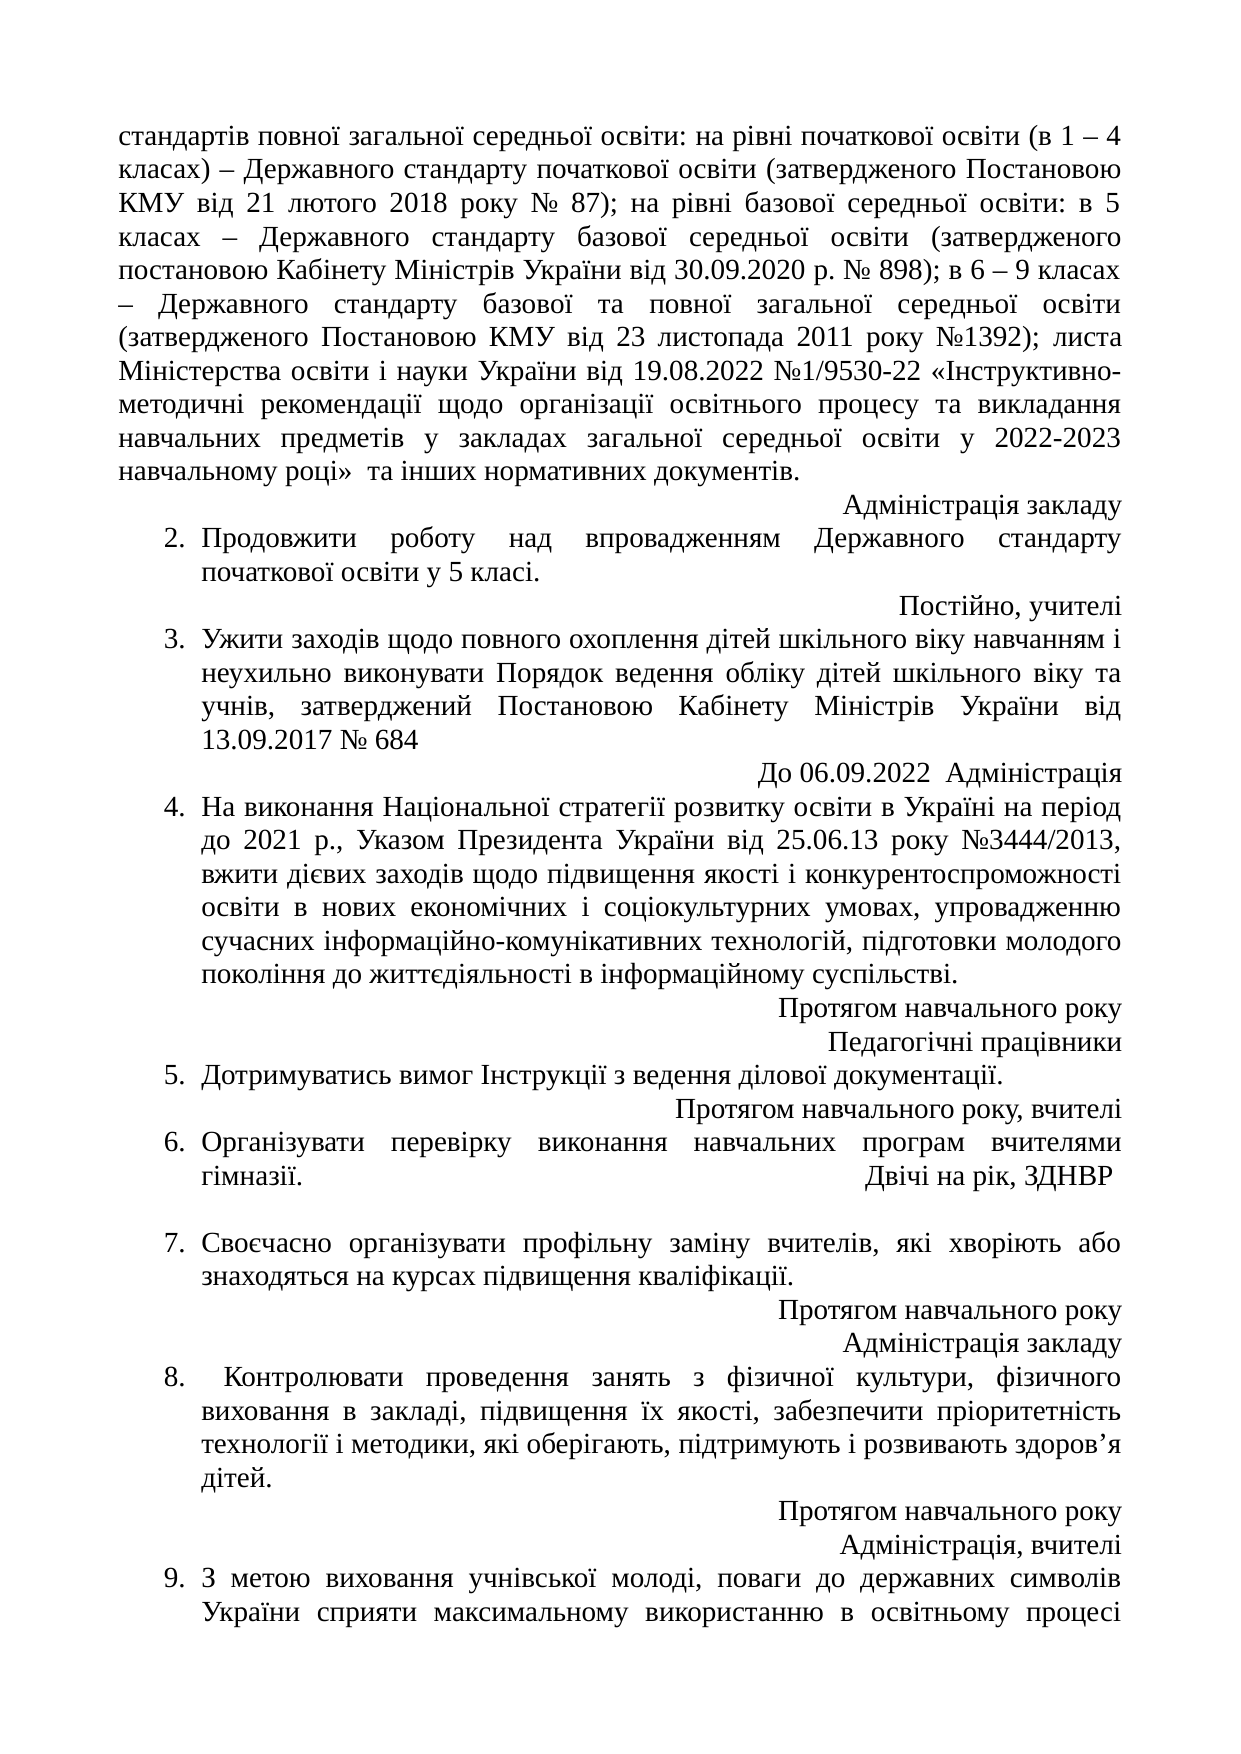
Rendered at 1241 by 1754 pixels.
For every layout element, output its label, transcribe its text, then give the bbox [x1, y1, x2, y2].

text Адміністрація закладу [118, 1326, 1122, 1359]
text стандартів повної загальної середньої освіти: на рівні початкової освіти (в 1 – 4 класах) – Державного стандарту початкової освіти (затвердженого Постановою КМУ від 21 лютого 2018 року № 87); на рівні базової середньої освіти: в 5 класах – Державного стандарту базової середньої освіти (затвердженого постановою Кабінету Міністрів України від 30.09.2020 р. № 898); в 6 – 9 класах – Державного стандарту базової та повної загальної середньої освіти (затвердженого Постановою КМУ від 23 листопада 2011 року №1392); листа Міністерства освіти і науки України від 19.08.2022 №1/9530-22 «Інструктивно-методичні рекомендації щодо організації освітнього процесу та викладання навчальних предметів у закладах загальної середньої освіти у 2022-2023 навчальному році» та інших нормативних документів. [118, 118, 1122, 487]
list Своєчасно організувати профільну заміну вчителів, які хворіють або знаходяться на курсах підвищення кваліфікації. [163, 1225, 1122, 1292]
text Адміністрація, вчителі [118, 1527, 1122, 1560]
list Ужити заходів щодо повного охоплення дітей шкільного віку навчанням і неухильно виконувати Порядок ведення обліку дітей шкільного віку та учнів, затверджений Постановою Кабінету Міністрів України від 13.09.2017 № 684 [163, 621, 1122, 755]
list Продовжити роботу над впровадженням Державного стандарту початкової освіти у 5 класі. [163, 521, 1122, 588]
list Організувати перевірку виконання навчальних програм вчителями гімназії. Двічі на рік, ЗДНВР [163, 1124, 1122, 1191]
text Постійно, учителі [118, 588, 1122, 621]
list З метою виховання учнівської молоді, поваги до державних символів України сприяти максимальному використанню в освітньому процесі [163, 1560, 1122, 1627]
text Адміністрація закладу [118, 487, 1122, 521]
text Протягом навчального року [118, 1292, 1122, 1326]
text Протягом навчального року, вчителі [118, 1091, 1122, 1124]
list Контролювати проведення занять з фізичної культури, фізичного виховання в закладі, підвищення їх якості, забезпечити пріоритетність технології і методики, які оберігають, підтримують і розвивають здоров’я дітей. [163, 1359, 1122, 1493]
text До 06.09.2022 Адміністрація [118, 755, 1122, 789]
list Дотримуватись вимог Інструкції з ведення ділової документації. [163, 1057, 1122, 1091]
text Протягом навчального року [118, 1493, 1122, 1527]
list На виконання Національної стратегії розвитку освіти в Україні на період до 2021 р., Указом Президента України від 25.06.13 року №3444/2013, вжити дієвих заходів щодо підвищення якості і конкурентоспроможності освіти в нових економічних і соціокультурних умовах, упровадженню сучасних інформаційно-комунікативних технологій, підготовки молодого покоління до життєдіяльності в інформаційному суспільстві. [163, 789, 1122, 990]
text Протягом навчального року Педагогічні працівники [118, 990, 1122, 1057]
